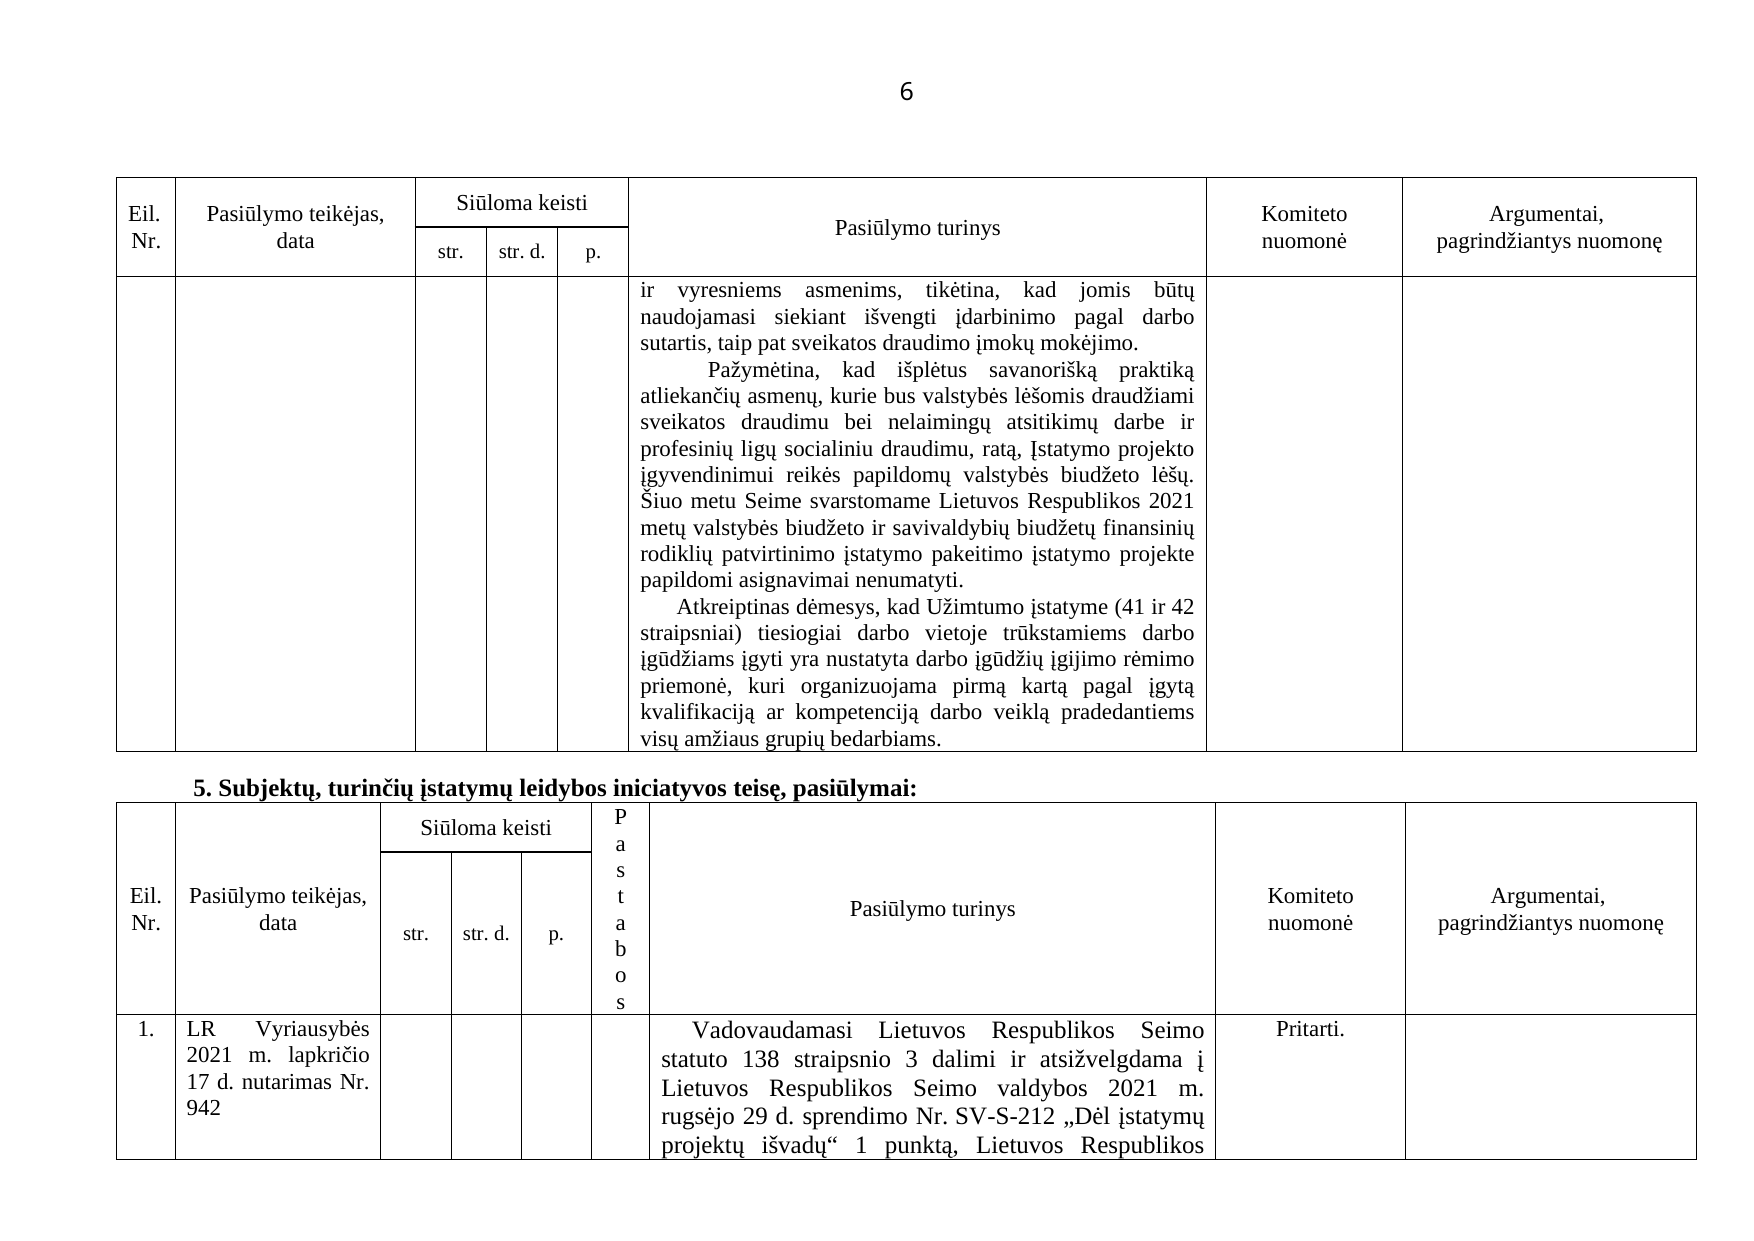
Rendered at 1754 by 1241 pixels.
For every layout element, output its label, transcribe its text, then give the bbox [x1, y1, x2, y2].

table_cell [452, 1015, 521, 1159]
table_header Eil. Nr. [117, 178, 175, 276]
table_header Eil. Nr. [117, 803, 175, 1014]
table_header Argumentai, pagrindžiantys nuomonę [1406, 803, 1696, 1014]
table_cell str. [381, 853, 451, 1014]
table_header Pasiūlymo turinys [650, 803, 1215, 1014]
table_cell [1406, 1015, 1696, 1159]
table_cell [176, 277, 415, 751]
table_header Komiteto nuomonė [1216, 803, 1405, 1014]
table_cell ir vyresniems asmenims, tikėtina, kad jomis būtų naudojamasi siekiant išvengti įdarbinimo pagal darbo sutartis, taip pat sveikatos draudimo įmokų mokėjimo. Pažymėtina, kad išplėtus savanorišką praktiką atliekančių asmenų, kurie bus valstybės lėšomis draudžiami sveikatos draudimu bei nelaimingų atsitikimų darbe ir profesinių ligų socialiniu draudimu, ratą, Įstatymo projekto įgyvendinimui reikės papildomų valstybės biudžeto lėšų. Šiuo metu Seime svarstomame Lietuvos Respublikos 2021 metų valstybės biudžeto ir savivaldybių biudžetų finansinių rodiklių patvirtinimo įstatymo pakeitimo įstatymo projekte papildomi asignavimai nenumatyti. Atkreiptinas dėmesys, kad Užimtumo įstatyme (41 ir 42 straipsniai) tiesiogiai darbo vietoje trūkstamiems darbo įgūdžiams įgyti yra nustatyta darbo įgūdžių įgijimo rėmimo priemonė, kuri organizuojama pirmą kartą pagal įgytą kvalifikaciją ar kompetenciją darbo veiklą pradedantiems visų amžiaus grupių bedarbiams. [629, 277, 1206, 751]
table_cell LR Vyriausybės 2021 m. lapkričio 17 d. nutarimas Nr. 942 [176, 1015, 380, 1159]
table_cell [1403, 277, 1696, 751]
table_cell str. d. [452, 853, 521, 1014]
table_cell [416, 277, 486, 751]
table_header Komiteto nuomonė [1207, 178, 1402, 276]
table_cell 1. [117, 1015, 175, 1159]
table_header Pastabos [592, 803, 649, 1014]
table_cell [381, 1015, 451, 1159]
table_cell [592, 1015, 649, 1159]
table_header Pasiūlymo teikėjas, data [176, 803, 380, 1014]
table_cell [522, 1015, 591, 1159]
table_header Pasiūlymo teikėjas, data [176, 178, 415, 276]
table_cell [487, 277, 557, 751]
table_cell str. [416, 228, 486, 276]
table_cell Pritarti. [1216, 1015, 1405, 1159]
table_cell p. [558, 228, 628, 276]
table_cell Vadovaudamasi Lietuvos Respublikos Seimo statuto 138 straipsnio 3 dalimi ir atsižvelgdama į Lietuvos Respublikos Seimo valdybos 2021 m. rugsėjo 29 d. sprendimo Nr. SV‑S‑212 „Dėl įstatymų projektų išvadų“ 1 punktą, Lietuvos Respublikos [650, 1015, 1215, 1159]
table_cell [1207, 277, 1402, 751]
table_header Argumentai, pagrindžiantys nuomonę [1403, 178, 1696, 276]
table_cell [558, 277, 628, 751]
table_header Pasiūlymo turinys [629, 178, 1206, 276]
table_header Siūloma keisti [416, 178, 628, 226]
table_header Siūloma keisti [381, 803, 591, 851]
text 5. Subjektų, turinčių įstatymų leidybos iniciatyvos teisę, pasiūlymai: [118, 773, 1695, 802]
table_cell [117, 277, 175, 751]
table_cell p. [522, 853, 591, 1014]
table_cell str. d. [487, 228, 557, 276]
